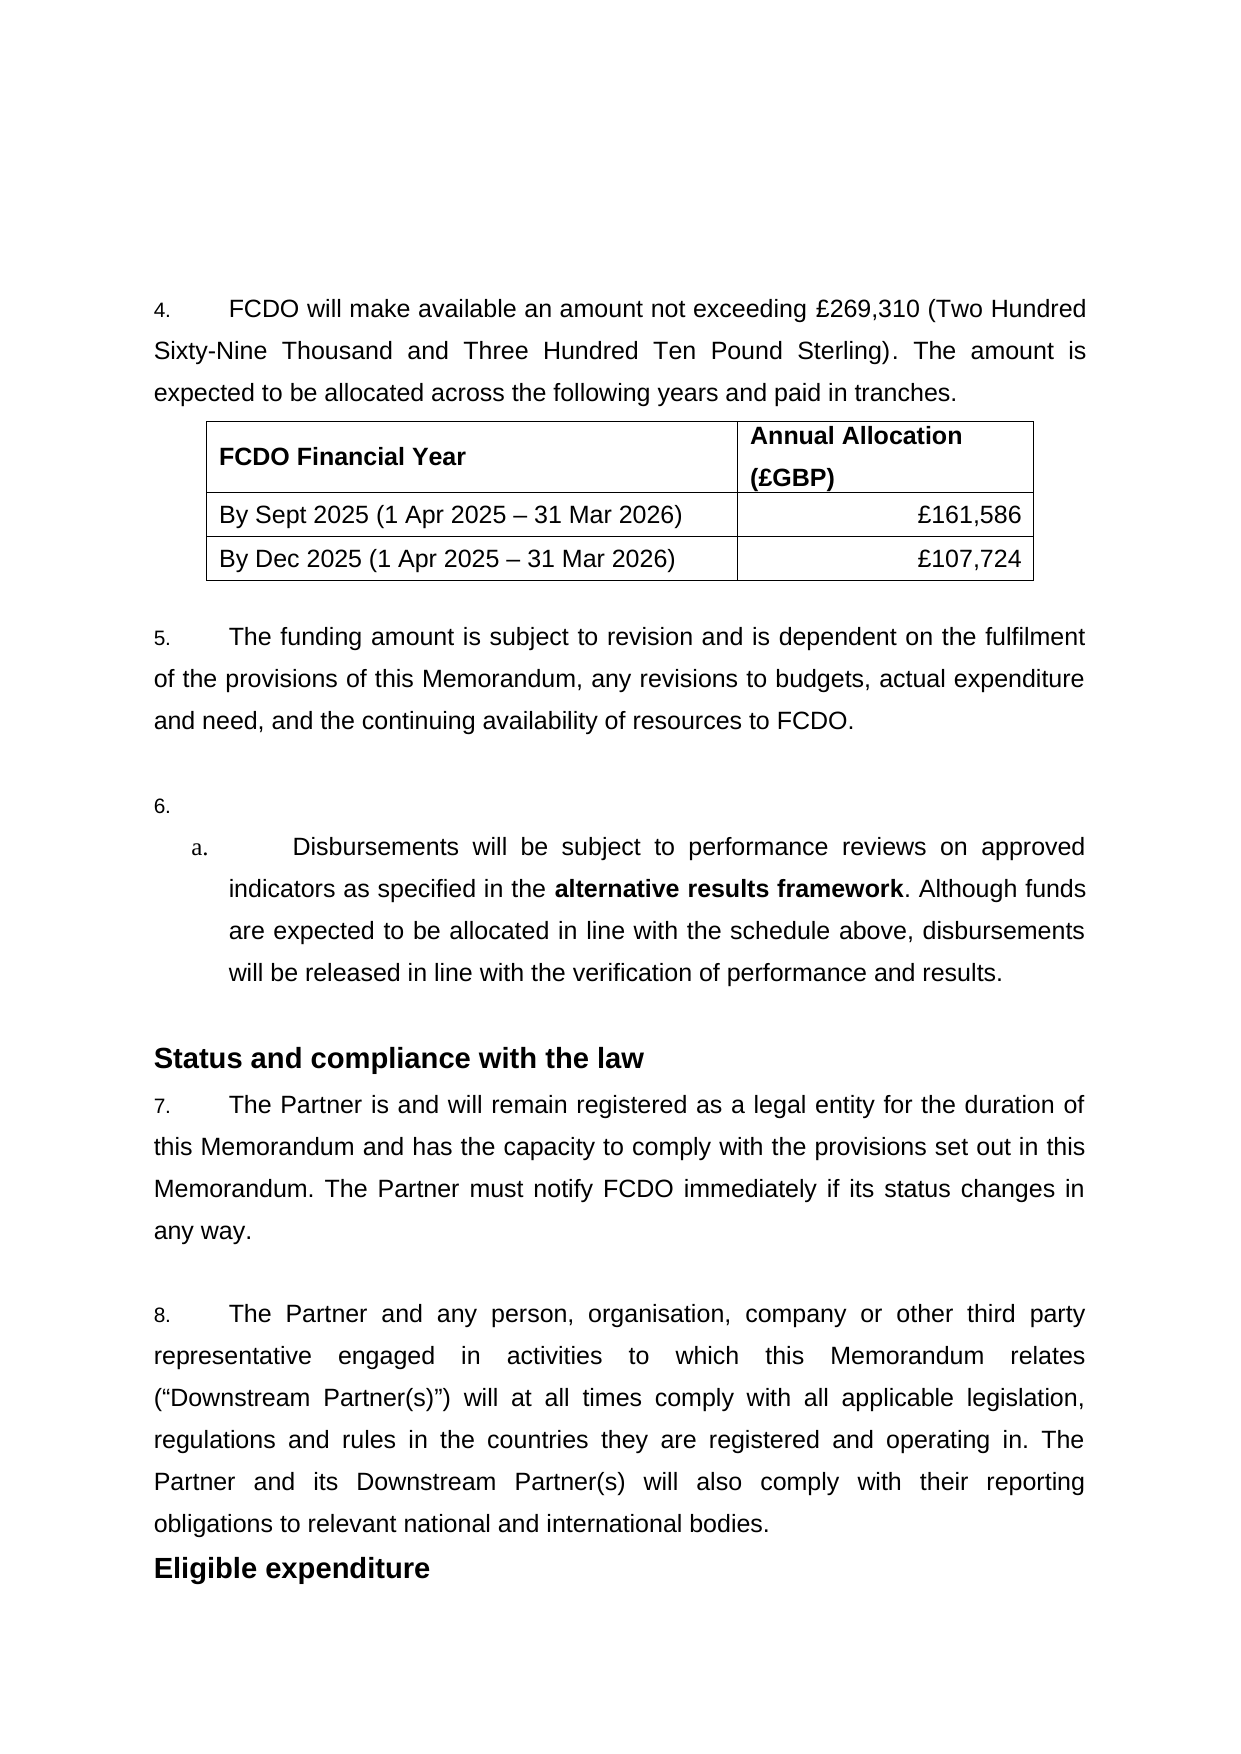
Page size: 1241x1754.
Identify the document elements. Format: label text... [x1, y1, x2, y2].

table_cell By Dec 2025 (1 Apr 2025 – 31 Mar 2026) [207, 537, 737, 580]
text Eligible expenditure [153, 1552, 1087, 1584]
table_cell £107,724 [738, 537, 1033, 580]
list The Partner and any person, organisation, company or other third party representative engaged in activities to which this Memorandum relates (“Downstream Partner(s)”) will at all times comply with all applicable legislation, regulations and rules in the countries they are registered and operating in. The Partner and its Downstream Partner(s) will also comply with their reporting obligations to relevant national and international bodies. [153, 1300, 1087, 1538]
list FCDO will make available an amount not exceeding £269,310 (Two Hundred Sixty-Nine Thousand and Three Hundred Ten Pound Sterling). The amount is expected to be allocated across the following years and paid in tranches. [153, 295, 1087, 407]
table_cell £161,586 [738, 493, 1033, 536]
list The Partner is and will remain registered as a legal entity for the duration of this Memorandum and has the capacity to comply with the provisions set out in this Memorandum. The Partner must notify FCDO immediately if its status changes in any way. [153, 1091, 1087, 1244]
list Disbursements will be subject to performance reviews on approved indicators as specified in the alternative results framework. Although funds are expected to be allocated in line with the schedule above, disbursements will be released in line with the verification of performance and results. [191, 833, 1087, 986]
table_header Annual Allocation (£GBP) [738, 422, 1033, 492]
table_header FCDO Financial Year [207, 422, 737, 492]
text Status and compliance with the law [153, 1042, 1087, 1075]
list The funding amount is subject to revision and is dependent on the fulfilment of the provisions of this Memorandum, any revisions to budgets, actual expenditure and need, and the continuing availability of resources to FCDO. [153, 623, 1087, 735]
table_cell By Sept 2025 (1 Apr 2025 – 31 Mar 2026) [207, 493, 737, 536]
